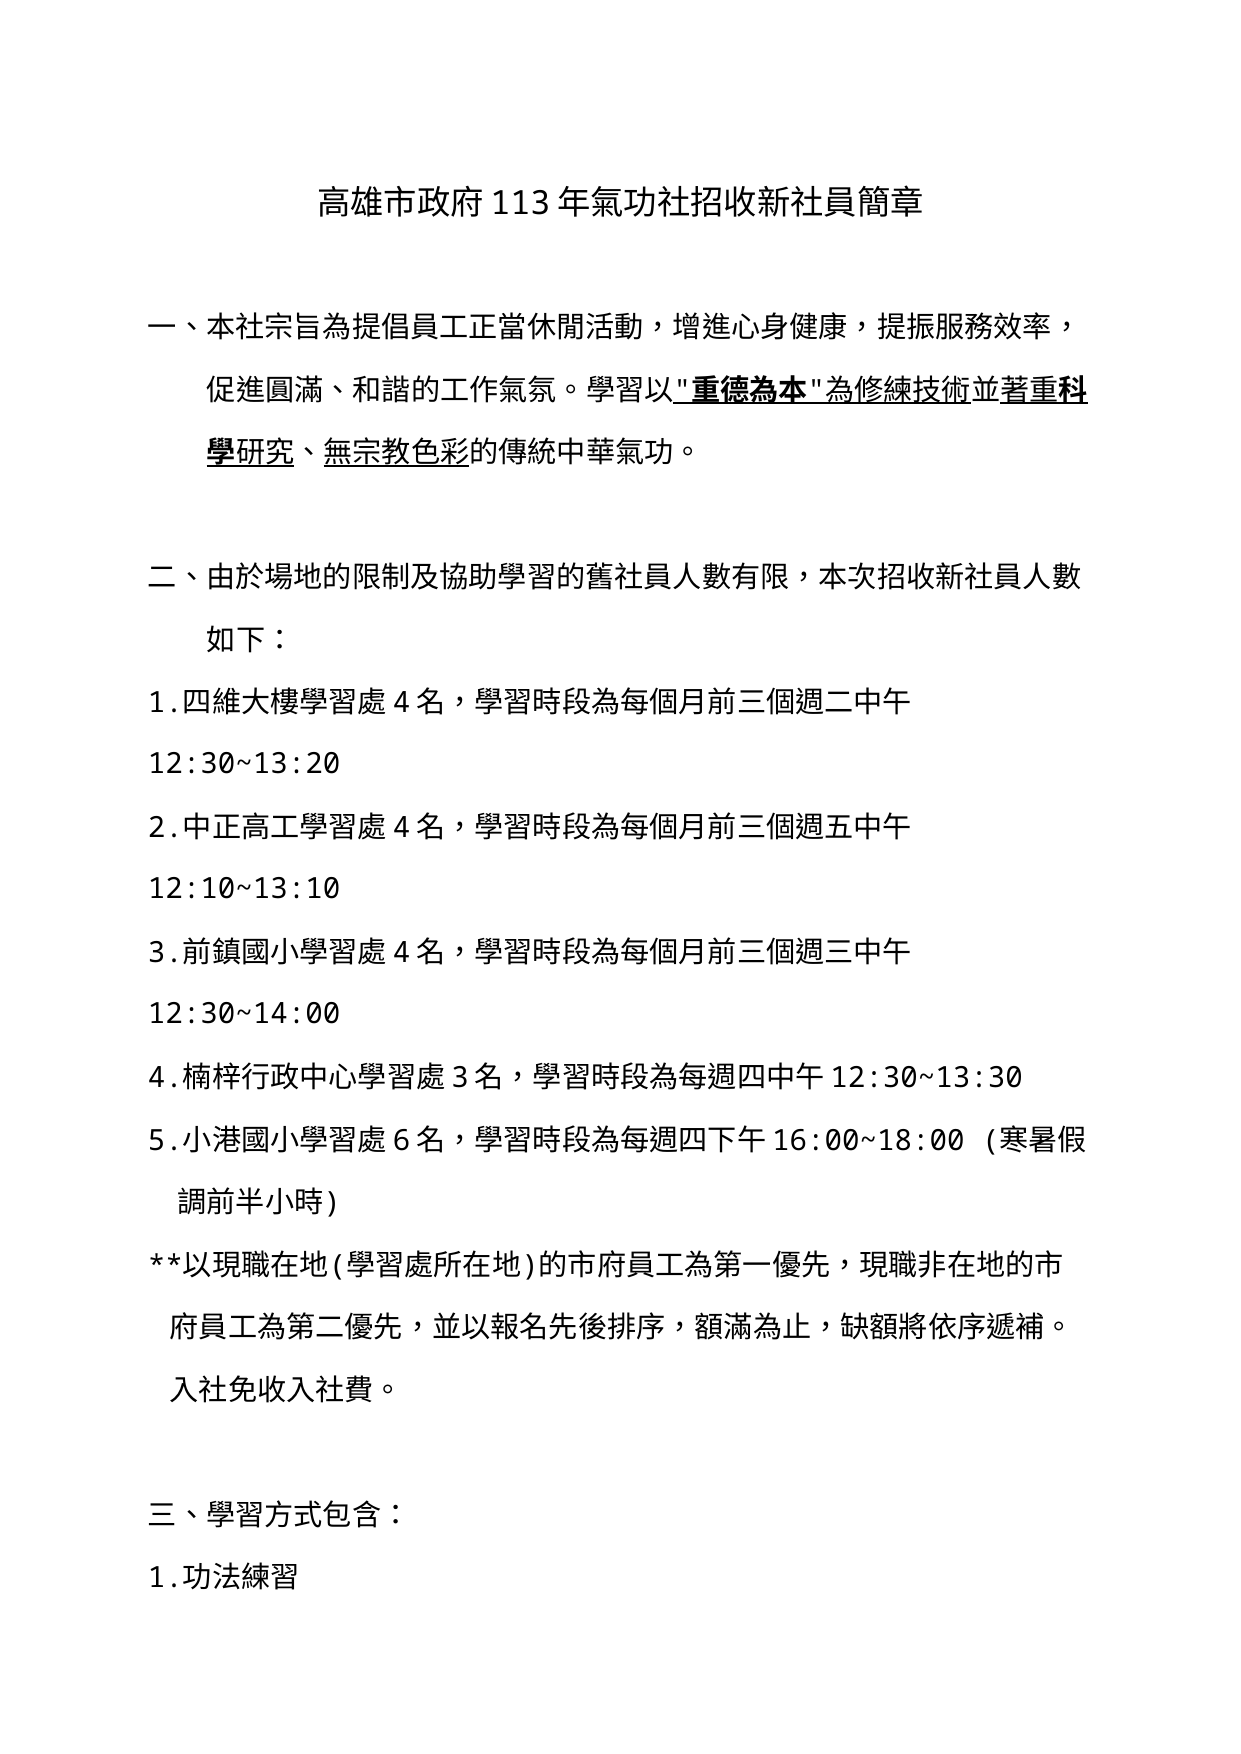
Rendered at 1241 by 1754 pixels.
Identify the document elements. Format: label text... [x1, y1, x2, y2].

text 4.楠梓行政中心學習處3名，學習時段為每週四中午12:30~13:30 [148, 1033, 1092, 1096]
text 5.小港國小學習處6名，學習時段為每週四下午16:00~18:00 (寒暑假調前半小時) [148, 1096, 1092, 1221]
text 2.中正高工學習處4名，學習時段為每個月前三個週五中午12:10~13:10 [148, 783, 1092, 908]
text 高雄市政府113年氣功社招收新社員簡章 [148, 158, 1092, 221]
text 三、學習方式包含： [148, 1471, 1092, 1533]
text 二、由於場地的限制及協助學習的舊社員人數有限，本次招收新社員人數如下： [148, 533, 1092, 658]
text 1.四維大樓學習處4名，學習時段為每個月前三個週二中午12:30~13:20 [148, 658, 1092, 783]
text 3.前鎮國小學習處4名，學習時段為每個月前三個週三中午12:30~14:00 [148, 908, 1092, 1033]
text 一、本社宗旨為提倡員工正當休閒活動，增進心身健康，提振服務效率，促進圓滿、和諧的工作氣氛。學習以"重德為本"為修練技術並著重科學研究、無宗教色彩的傳統中華氣功。 [148, 283, 1092, 471]
text 1.功法練習 [148, 1533, 1092, 1596]
text **以現職在地(學習處所在地)的市府員工為第一優先，現職非在地的市府員工為第二優先，並以報名先後排序，額滿為止，缺額將依序遞補。入社免收入社費。 [148, 1221, 1092, 1408]
